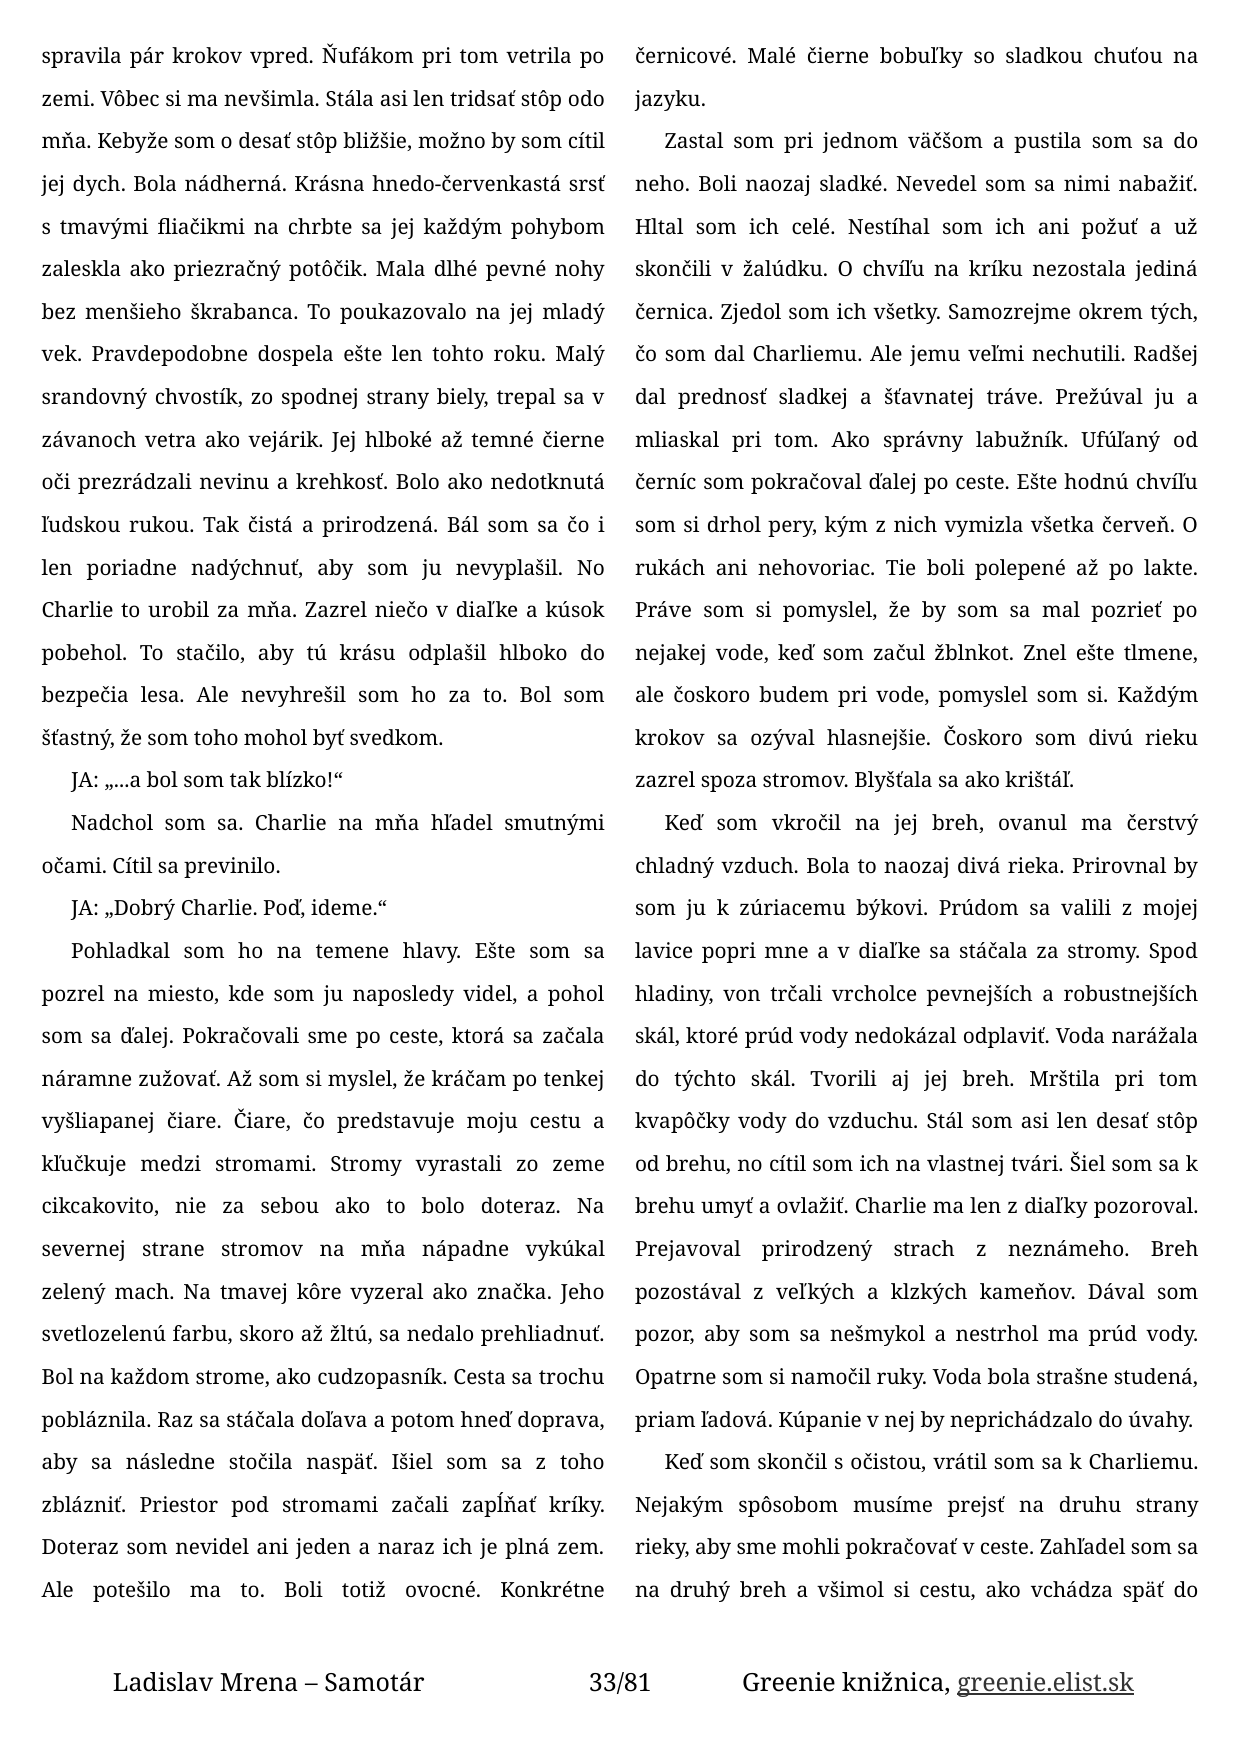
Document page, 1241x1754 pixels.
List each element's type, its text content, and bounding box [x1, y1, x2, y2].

text černicové. Malé čierne bobuľky so sladkou chuťou na jazyku. [635, 41, 1199, 112]
text spravila pár krokov vpred. Ňufákom pri tom vetrila po zemi. Vôbec si ma nevšimla. Stála asi len tridsať stôp odo mňa. Kebyže som o desať stôp bližšie, možno by som cítil jej dych. Bola nádherná. Krásna hnedo-červenkastá srsť s tmavými fliačikmi na chrbte sa jej každým pohybom zaleskla ako priezračný potôčik. Mala dlhé pevné nohy bez menšieho škrabanca. To poukazovalo na jej mladý vek. Pravdepodobne dospela ešte len tohto roku. Malý srandovný chvostík, zo spodnej strany biely, trepal sa v závanoch vetra ako vejárik. Jej hlboké až temné čierne oči prezrádzali nevinu a krehkosť. Bolo ako nedotknutá ľudskou rukou. Tak čistá a prirodzená. Bál som sa čo i len poriadne nadýchnuť, aby som ju nevyplašil. No Charlie to urobil za mňa. Zazrel niečo v diaľke a kúsok pobehol. To stačilo, aby tú krásu odplašil hlboko do bezpečia lesa. Ale nevyhrešil som ho za to. Bol som šťastný, že som toho mohol byť svedkom. [41, 41, 605, 751]
text JA: „Dobrý Charlie. Poď, ideme.“ [41, 893, 605, 922]
text Nadchol som sa. Charlie na mňa hľadel smutnými očami. Cítil sa previnilo. [41, 808, 605, 879]
text JA: „...a bol som tak blízko!“ [41, 766, 605, 794]
text Keď som vkročil na jej breh, ovanul ma čerstvý chladný vzduch. Bola to naozaj divá rieka. Prirovnal by som ju k zúriacemu býkovi. Prúdom sa valili z mojej lavice popri mne a v diaľke sa stáčala za stromy. Spod hladiny, von trčali vrcholce pevnejších a robustnejších skál, ktoré prúd vody nedokázal odplaviť. Voda narážala do týchto skál. Tvorili aj jej breh. Mrštila pri tom kvapôčky vody do vzduchu. Stál som asi len desať stôp od brehu, no cítil som ich na vlastnej tvári. Šiel som sa k brehu umyť a ovlažiť. Charlie ma len z diaľky pozoroval. Prejavoval prirodzený strach z neznámeho. Breh pozostával z veľkých a klzkých kameňov. Dával som pozor, aby som sa nešmykol a nestrhol ma prúd vody. Opatrne som si namočil ruky. Voda bola strašne studená, priam ľadová. Kúpanie v nej by neprichádzalo do úvahy. [635, 808, 1199, 1433]
text Keď som skončil s očistou, vrátil som sa k Charliemu. Nejakým spôsobom musíme prejsť na druhu strany rieky, aby sme mohli pokračovať v ceste. Zahľadel som sa na druhý breh a všimol si cestu, ako vchádza späť do [635, 1447, 1199, 1603]
text Zastal som pri jednom väčšom a pustila som sa do neho. Boli naozaj sladké. Nevedel som sa nimi nabažiť. Hltal som ich celé. Nestíhal som ich ani požuť a už skončili v žalúdku. O chvíľu na kríku nezostala jediná černica. Zjedol som ich všetky. Samozrejme okrem tých, čo som dal Charliemu. Ale jemu veľmi nechutili. Radšej dal prednosť sladkej a šťavnatej tráve. Prežúval ju a mliaskal pri tom. Ako správny labužník. Ufúľaný od černíc som pokračoval ďalej po ceste. Ešte hodnú chvíľu som si drhol pery, kým z nich vymizla všetka červeň. O rukách ani nehovoriac. Tie boli polepené až po lakte. Práve som si pomyslel, že by som sa mal pozrieť po nejakej vode, keď som začul žblnkot. Znel ešte tlmene, ale čoskoro budem pri vode, pomyslel som si. Každým krokov sa ozýval hlasnejšie. Čoskoro som divú rieku zazrel spoza stromov. Blyšťala sa ako krištáľ. [635, 127, 1199, 794]
text Pohladkal som ho na temene hlavy. Ešte som sa pozrel na miesto, kde som ju naposledy videl, a pohol som sa ďalej. Pokračovali sme po ceste, ktorá sa začala náramne zužovať. Až som si myslel, že kráčam po tenkej vyšliapanej čiare. Čiare, čo predstavuje moju cestu a kľučkuje medzi stromami. Stromy vyrastali zo zeme cikcakovito, nie za sebou ako to bolo doteraz. Na severnej strane stromov na mňa nápadne vykúkal zelený mach. Na tmavej kôre vyzeral ako značka. Jeho svetlozelenú farbu, skoro až žltú, sa nedalo prehliadnuť. Bol na každom strome, ako cudzopasník. Cesta sa trochu pobláznila. Raz sa stáčala doľava a potom hneď doprava, aby sa následne stočila naspäť. Išiel som sa z toho zblázniť. Priestor pod stromami začali zapĺňať kríky. Doteraz som nevidel ani jeden a naraz ich je plná zem. Ale potešilo ma to. Boli totiž ovocné. Konkrétne [41, 936, 605, 1603]
